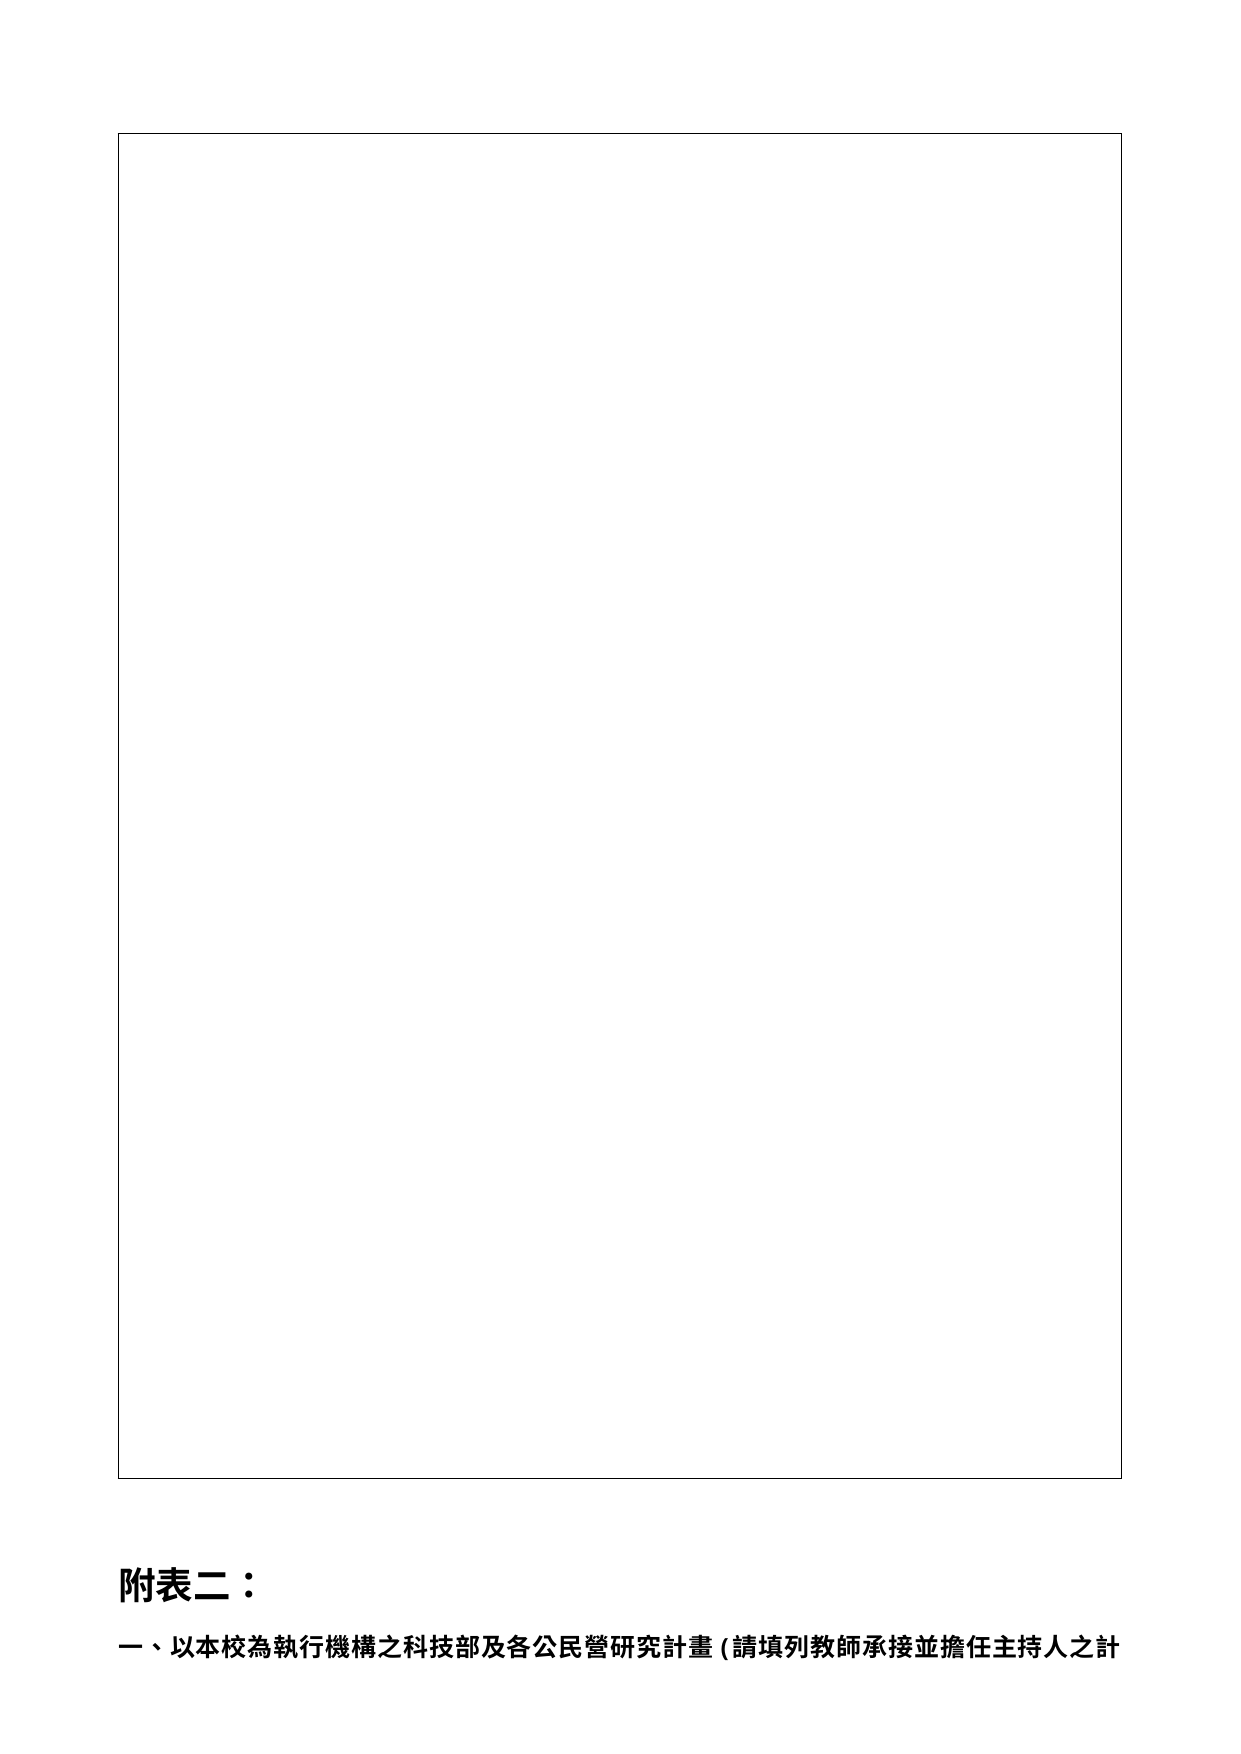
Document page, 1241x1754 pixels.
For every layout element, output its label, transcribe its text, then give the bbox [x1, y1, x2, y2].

text 一、以本校為執行機構之科技部及各公民營研究計畫(請填列教師承接並擔任主持人之計 [118, 1604, 1122, 1667]
text 附表二： [118, 1542, 1122, 1604]
table_header [119, 134, 1121, 1478]
